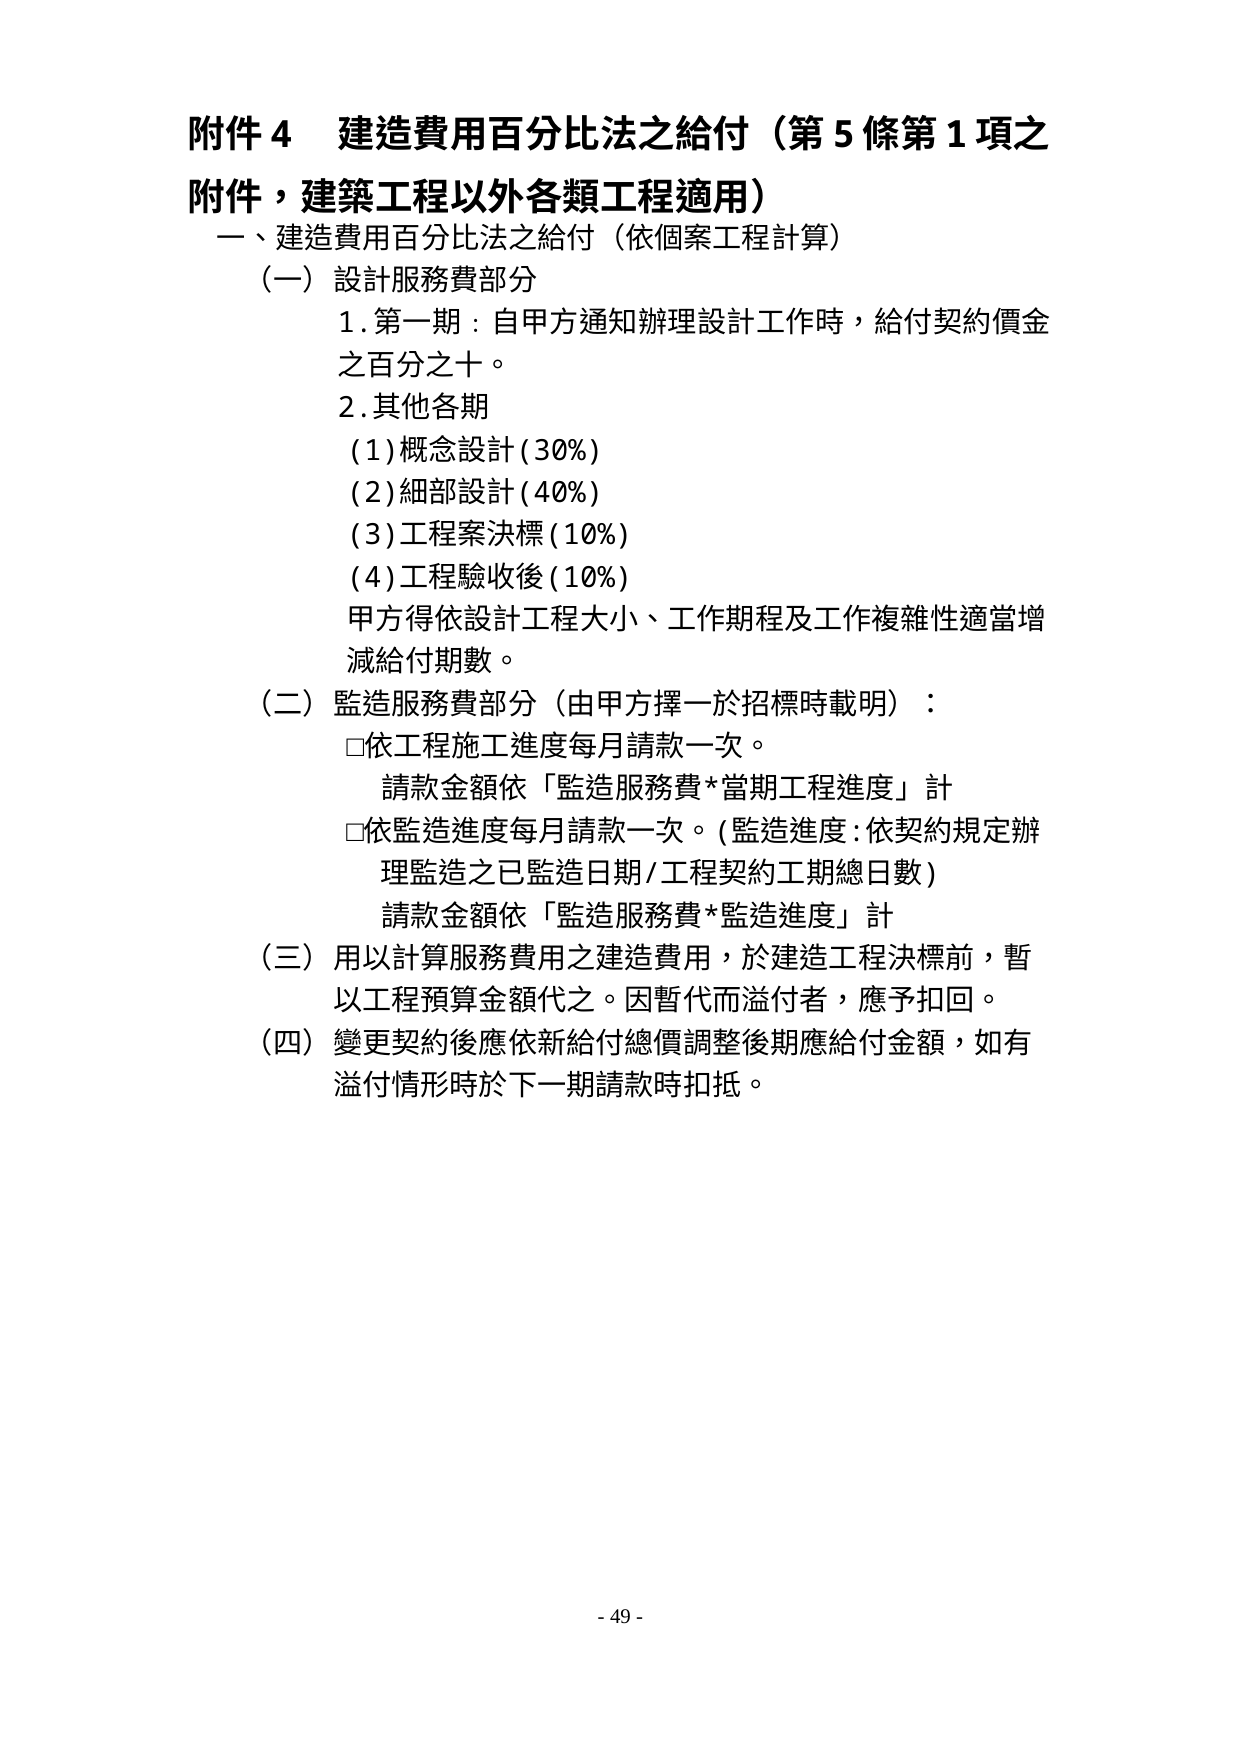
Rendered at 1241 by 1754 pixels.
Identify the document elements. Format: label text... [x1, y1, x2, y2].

text 甲方得依設計工程大小、工作期程及工作複雜性適當增減給付期數。 [346, 596, 1053, 680]
list 用以計算服務費用之建造費用，於建造工程決標前，暫以工程預算金額代之。因暫代而溢付者，應予扣回。 [244, 934, 1053, 1019]
text 2.其他各期 [337, 384, 1053, 426]
text (4)工程驗收後(10%) [288, 553, 1053, 596]
list 監造服務費部分（由甲方擇一於招標時載明）： [244, 680, 1053, 723]
text (1)概念設計(30%) [288, 426, 1053, 468]
text □依監造進度每月請款一次。(監造進度:依契約規定辦理監造之已監造日期/工程契約工期總日數) [346, 807, 1053, 892]
text 1.第一期﹕自甲方通知辦理設計工作時，給付契約價金之百分之十。 [337, 299, 1053, 384]
text 請款金額依「監造服務費*當期工程進度」計 [288, 765, 1053, 807]
list 設計服務費部分 [244, 257, 1053, 299]
text 一、建造費用百分比法之給付（依個案工程計算） [187, 214, 1053, 257]
text □依工程施工進度每月請款一次。 [288, 723, 1053, 765]
text (2)細部設計(40%) [288, 468, 1053, 511]
text (3)工程案決標(10%) [288, 511, 1053, 553]
list 變更契約後應依新給付總價調整後期應給付金額，如有溢付情形時於下一期請款時扣抵。 [244, 1019, 1053, 1104]
text 附件4 建造費用百分比法之給付（第5條第1項之附件，建築工程以外各類工程適用） [187, 89, 1053, 214]
text 請款金額依「監造服務費*監造進度」計 [346, 892, 1053, 934]
